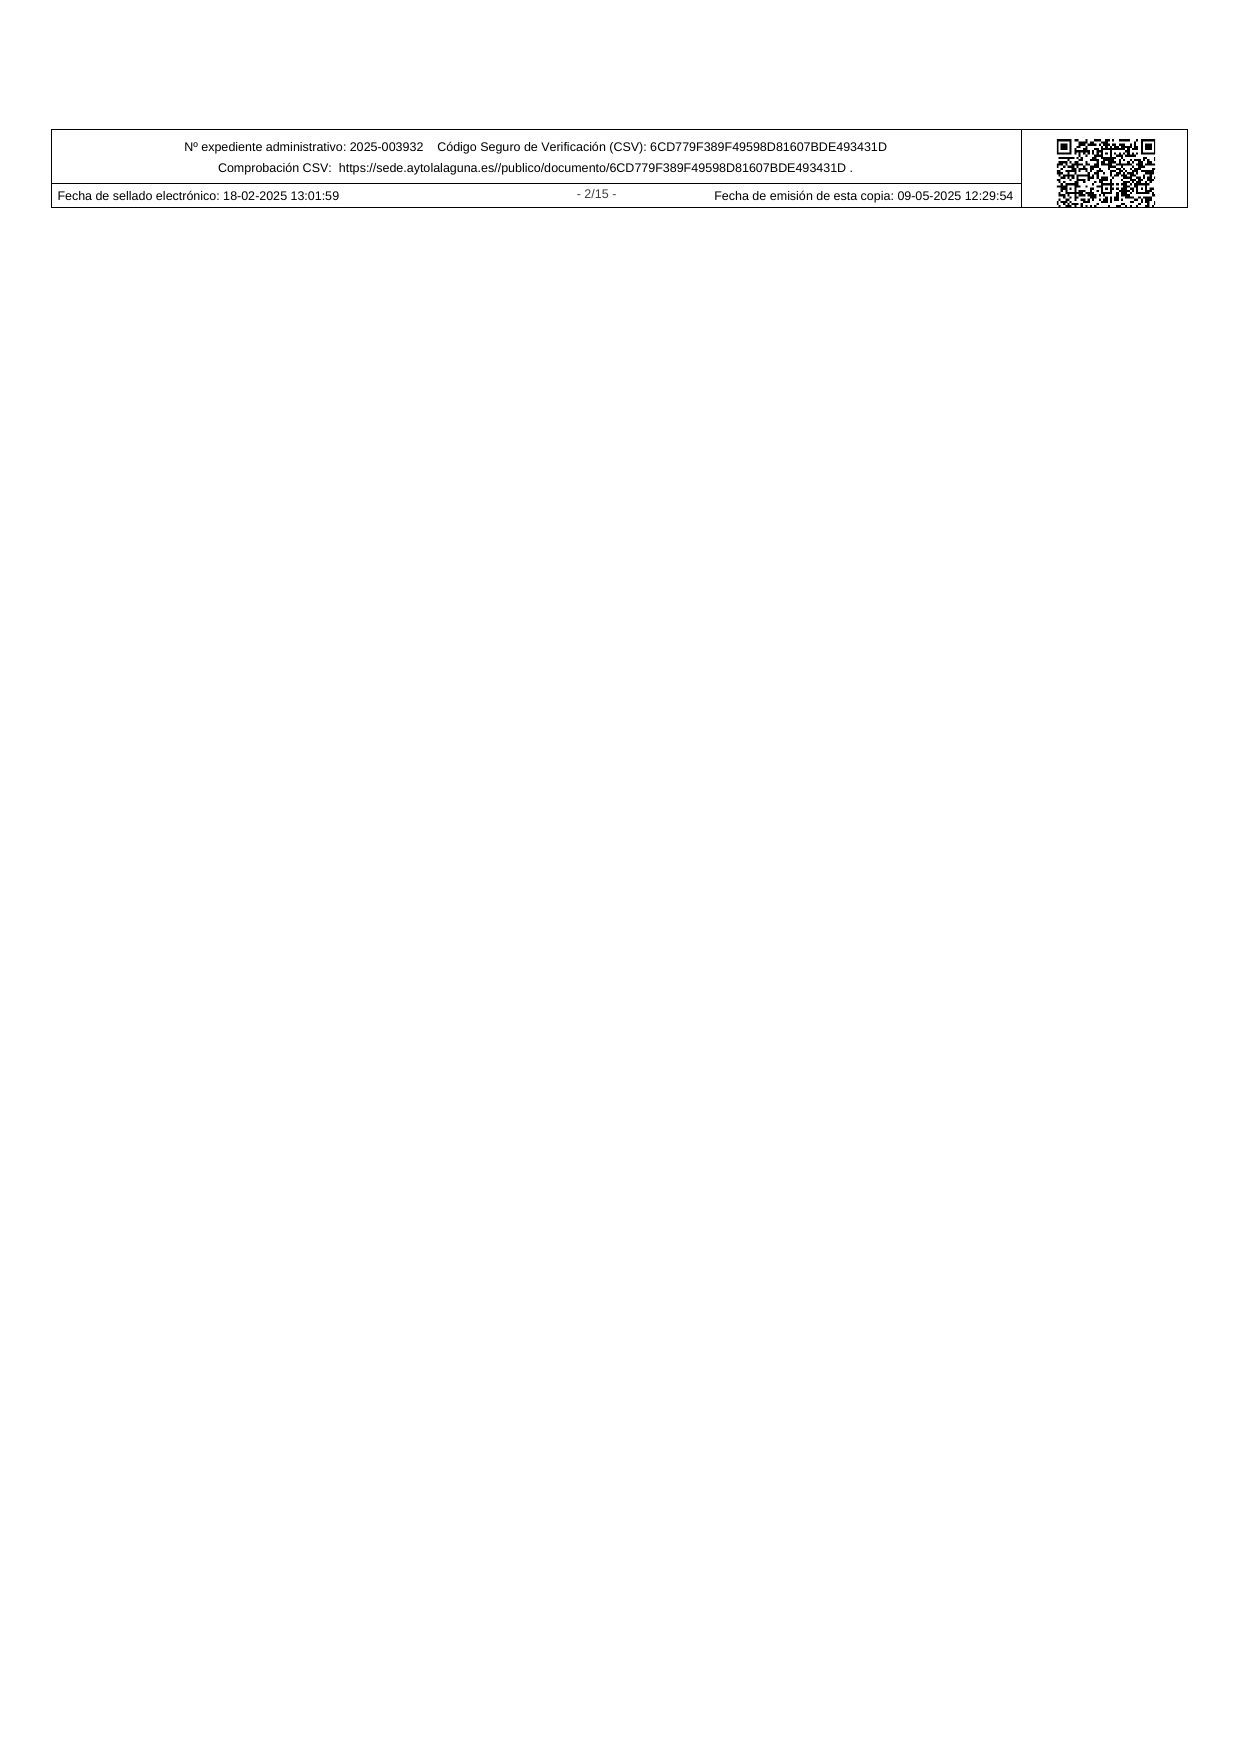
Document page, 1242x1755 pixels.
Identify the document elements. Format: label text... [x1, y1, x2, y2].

table_cell Fecha de sellado electrónico: 18-02-2025 13:01:59 - 2/15 - Fecha de emisión de esta copia: 09-05-2025 12:29:54 [52, 184, 1021, 207]
table_cell Nº expediente administrativo: 2025-003932 Código Seguro de Verificación (CSV): 6CD779F389F49598D81607BDE493431D Comprobación CSV: https://sede.aytolalaguna.es//publico/documento/6CD779F389F49598D81607BDE493431D . [52, 130, 1021, 183]
table_header [1022, 130, 1187, 207]
